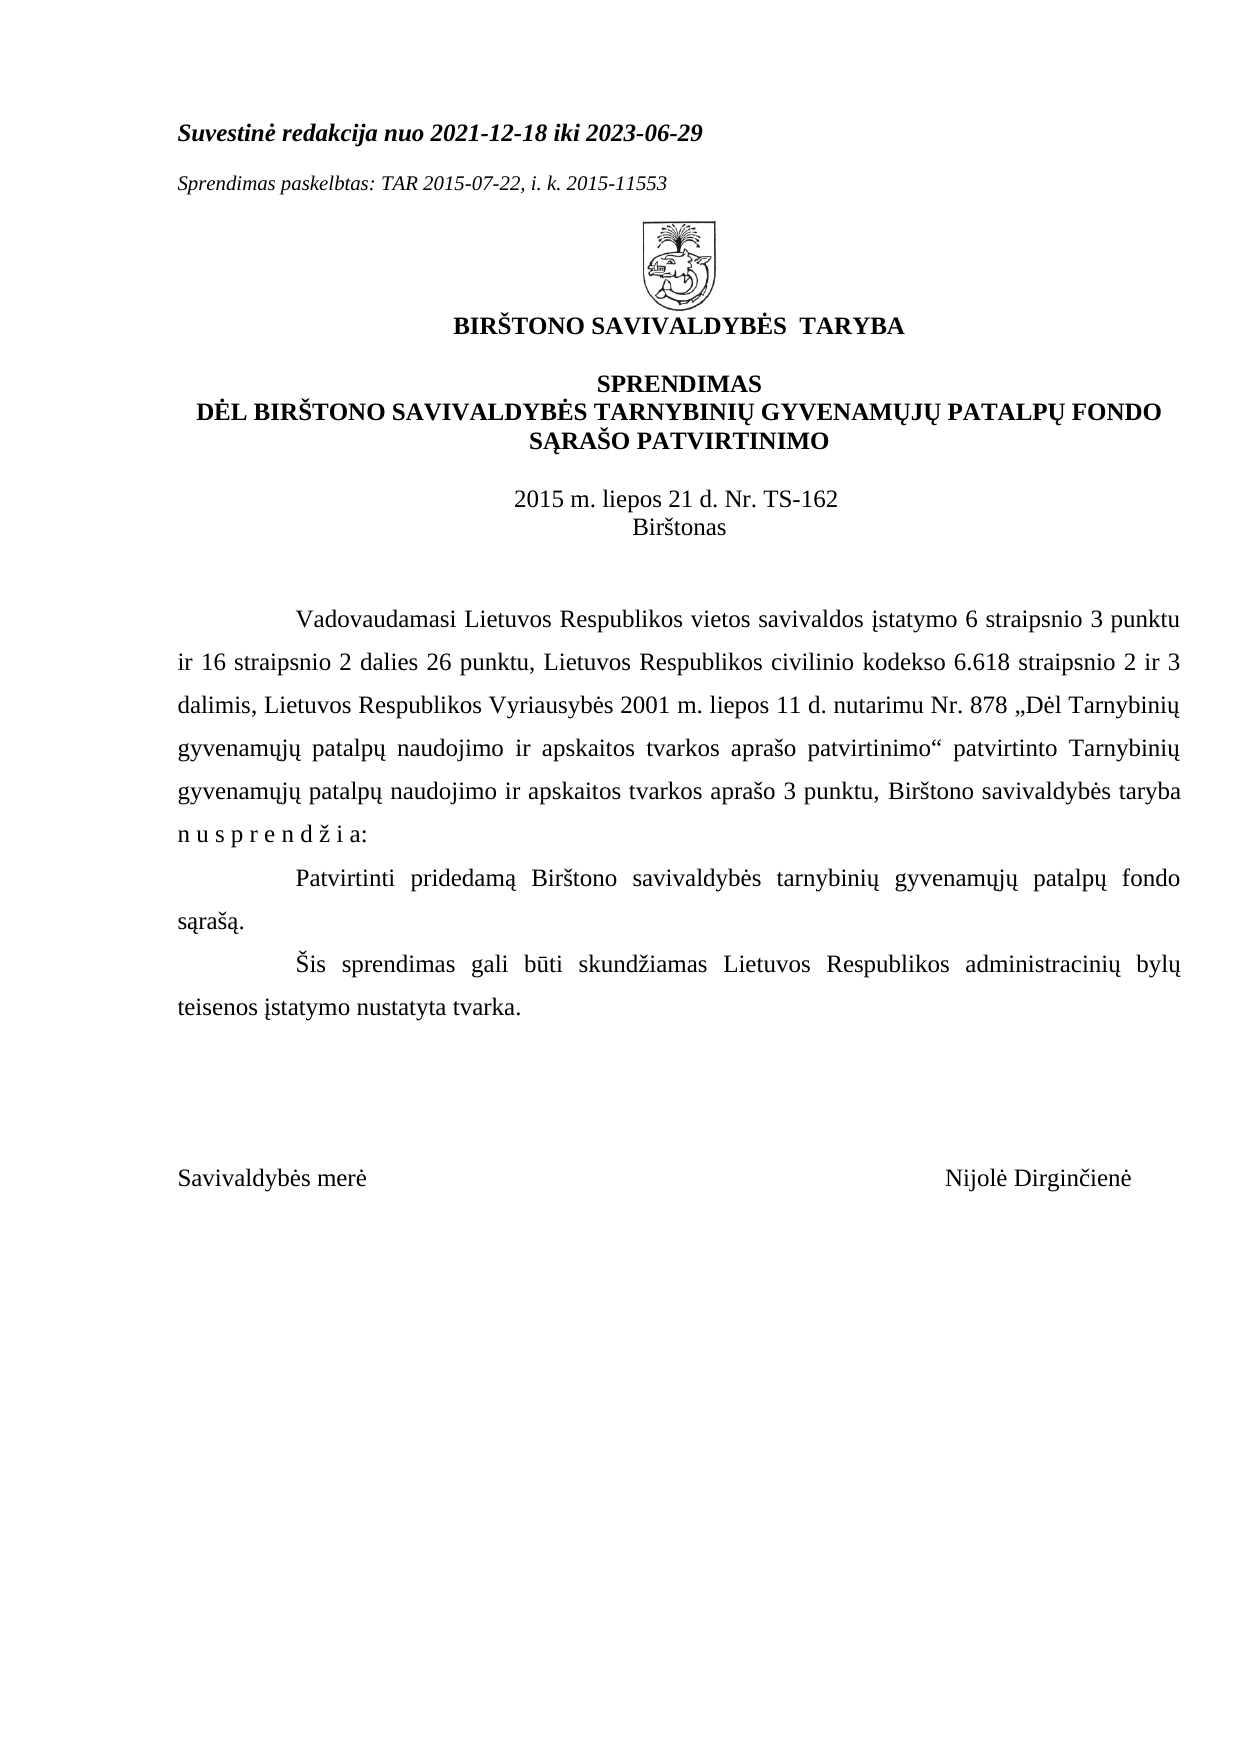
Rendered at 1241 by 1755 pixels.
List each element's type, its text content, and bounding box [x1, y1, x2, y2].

subtitle BIRŠTONO SAVIVALDYBĖS TARYBA [177, 311, 1181, 340]
text SPRENDIMAS [177, 369, 1181, 397]
text Birštonas [177, 512, 1181, 541]
text Suvestinė redakcija nuo 2021-12-18 iki 2023-06-29 [177, 118, 1181, 147]
text Vadovaudamasi Lietuvos Respublikos vietos savivaldos įstatymo 6 straipsnio 3 punktu ir 16 straipsnio 2 dalies 26 punktu, Lietuvos Respublikos civilinio kodekso 6.618 straipsnio 2 ir 3 dalimis, Lietuvos Respublikos Vyriausybės 2001 m. liepos 11 d. nutarimu Nr. 878 „Dėl Tarnybinių gyvenamųjų patalpų naudojimo ir apskaitos tvarkos aprašo patvirtinimo“ patvirtinto Tarnybinių gyvenamųjų patalpų naudojimo ir apskaitos tvarkos aprašo 3 punktu, Birštono savivaldybės taryba n u s p r e n d ž i a: [177, 604, 1181, 848]
text Patvirtinti pridedamą Birštono savivaldybės tarnybinių gyvenamųjų patalpų fondo sąrašą. [177, 863, 1181, 934]
text 2015 m. liepos 21 d. Nr. TS-162 [177, 484, 1181, 512]
text Savivaldybės merė Nijolė Dirginčienė [177, 1163, 1181, 1192]
text Sprendimas paskelbtas: TAR 2015-07-22, i. k. 2015-11553 [177, 171, 1181, 195]
text DĖL BIRŠTONO SAVIVALDYBĖS TARNYBINIŲ GYVENAMŲJŲ PATALPŲ FONDO SĄRAŠO PATVIRTINIMO [177, 397, 1181, 455]
text Šis sprendimas gali būti skundžiamas Lietuvos Respublikos administracinių bylų teisenos įstatymo nustatyta tvarka. [177, 949, 1181, 1021]
